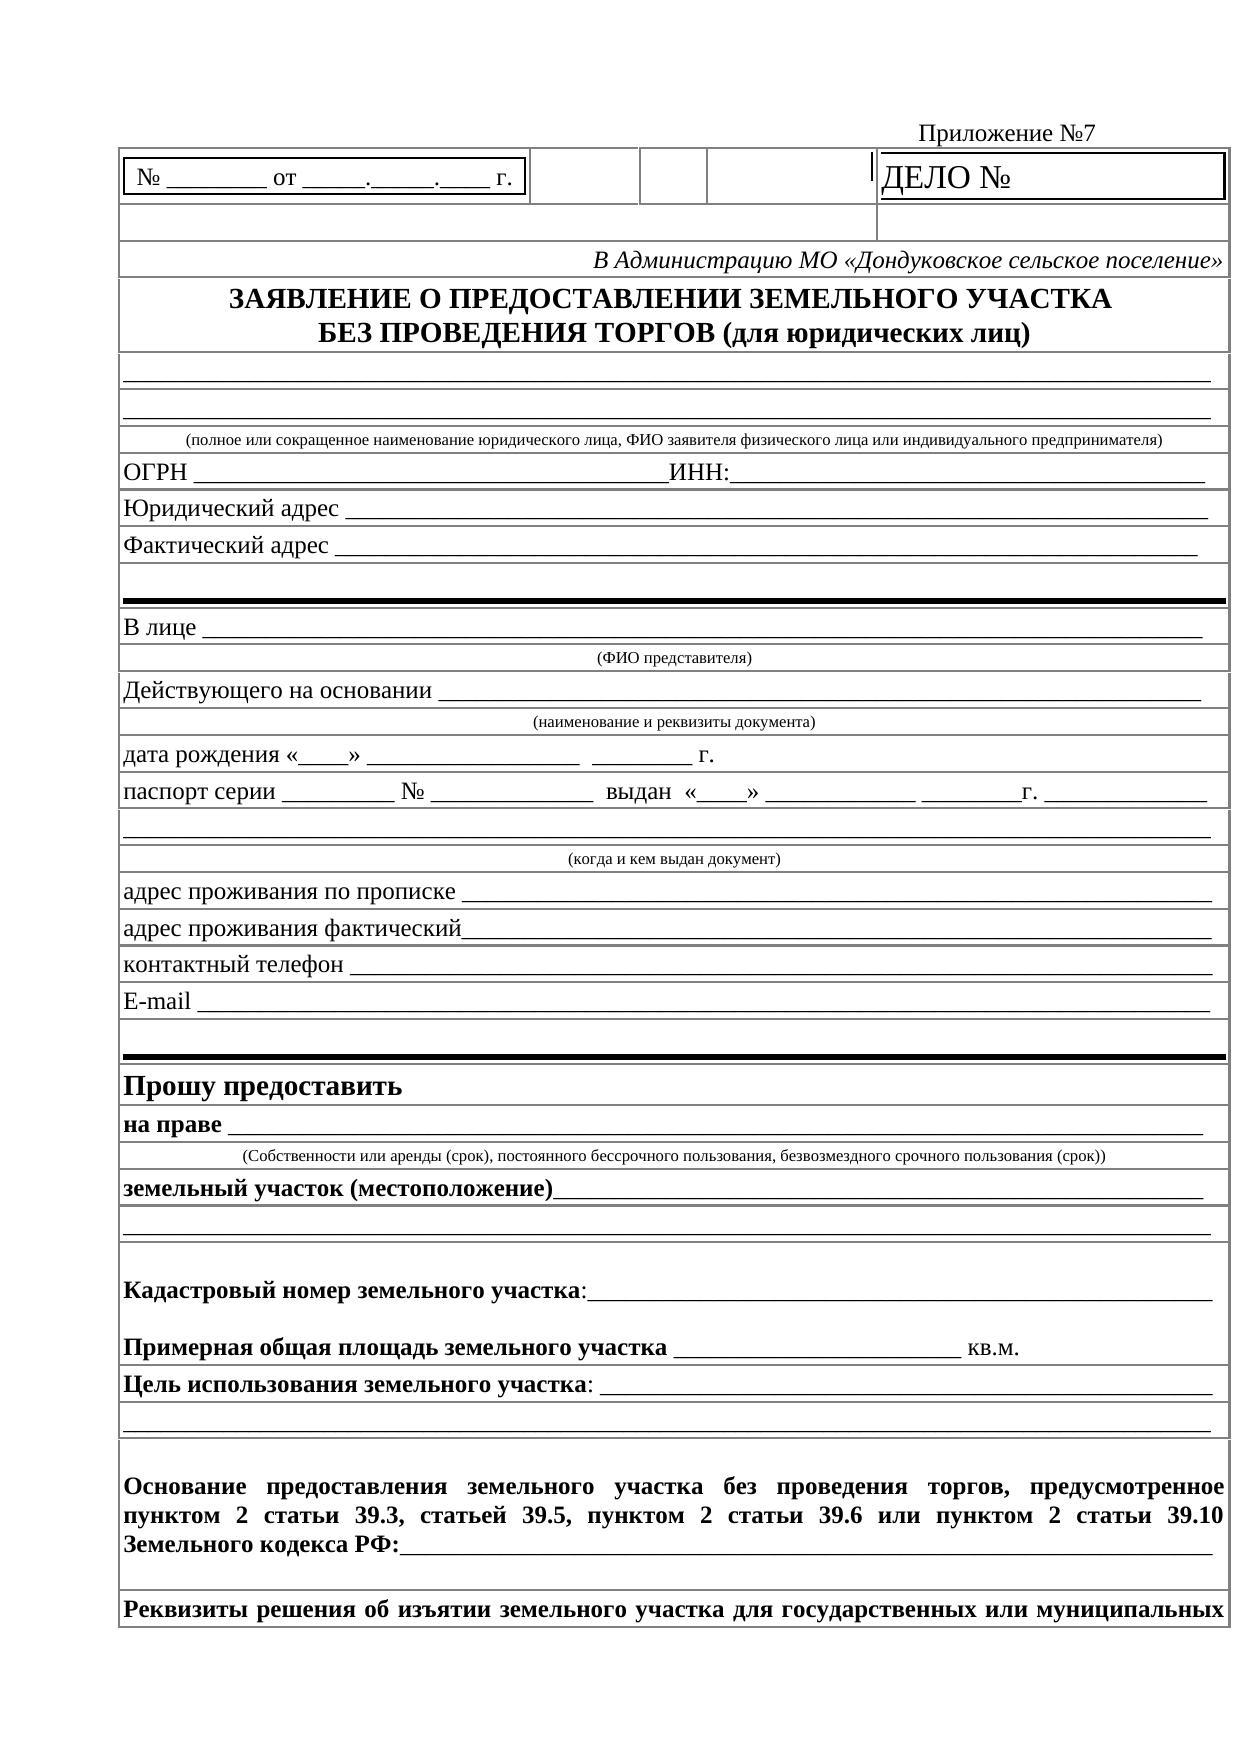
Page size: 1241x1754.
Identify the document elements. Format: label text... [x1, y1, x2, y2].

table_cell земельный участок (местоположение)____________________________________________________ [120, 1170, 1228, 1204]
table_cell Действующего на основании _____________________________________________________________ [120, 673, 1228, 707]
table_cell паспорт серии _________ № _____________ выдан «____» ____________ ________г. _____________ [120, 773, 1228, 807]
table_header [641, 149, 706, 203]
table_cell Юридический адрес _____________________________________________________________________ [120, 491, 1228, 525]
table_cell _______________________________________________________________________________________ [120, 390, 1228, 425]
table_cell на праве ______________________________________________________________________________ [120, 1106, 1228, 1141]
table_header [531, 149, 638, 203]
table_cell ОГРН ______________________________________ИНН:______________________________________ [120, 454, 1228, 488]
table_cell Основание предоставления земельного участка без проведения торгов, предусмотренное пунктом 2 статьи 39.3, статьей 39.5, пунктом 2 статьи 39.6 или пунктом 2 статьи 39.10 Земельного кодекса РФ:_________________________________________________________________ [120, 1440, 1228, 1589]
table_header ДЕЛО № [878, 149, 1228, 203]
table_header [708, 149, 876, 203]
table_cell Цель использования земельного участка: _________________________________________________ [120, 1366, 1228, 1401]
table_cell _______________________________________________________________________________________ [120, 354, 1228, 388]
table_cell _______________________________________________________________________________________ [120, 1403, 1228, 1437]
table_cell [120, 1020, 1228, 1063]
table_cell Кадастровый номер земельного участка:__________________________________________________ Примерная общая площадь земельного участка _______________________ кв.м. [120, 1243, 1228, 1364]
table_cell E-mail _________________________________________________________________________________ [120, 983, 1228, 1018]
table_cell (когда и кем выдан документ) [120, 846, 1228, 871]
table_cell [120, 564, 1228, 607]
table_cell [120, 205, 876, 240]
table_cell (ФИО представителя) [120, 645, 1228, 670]
table_cell (полное или сокращенное наименование юридического лица, ФИО заявителя физического лица или индивидуального предпринимателя) [120, 427, 1228, 452]
table_cell (Собственности или аренды (срок), постоянного бессрочного пользования, безвозмездного срочного пользования (срок)) [120, 1143, 1228, 1168]
table_header № ________ от _____._____.____ г. [120, 149, 529, 203]
table_cell [878, 205, 1228, 240]
table_cell Реквизиты решения об изъятии земельного участка для государственных или муниципальных [120, 1591, 1228, 1626]
table_cell В Администрацию МО «Дондуковское сельское поселение» [120, 242, 1228, 276]
table_cell В лице ________________________________________________________________________________ [120, 609, 1228, 643]
table_cell (наименование и реквизиты документа) [120, 709, 1228, 734]
table_cell ЗАЯВЛЕНИЕ О ПРЕДОСТАВЛЕНИИ ЗЕМЕЛЬНОГО УЧАСТКА БЕЗ ПРОВЕДЕНИЯ ТОРГОВ (для юридических лиц) [120, 279, 1228, 351]
table_cell _______________________________________________________________________________________ [120, 810, 1228, 844]
table_cell адрес проживания по прописке ____________________________________________________________ [120, 873, 1228, 908]
text Приложение №7 [118, 118, 1122, 147]
table_cell адрес проживания фактический____________________________________________________________ [120, 910, 1228, 944]
table_cell Фактический адрес _____________________________________________________________________ [120, 527, 1228, 562]
table_cell контактный телефон _____________________________________________________________________ [120, 947, 1228, 981]
table_cell дата рождения «____» _________________ ________ г. [120, 736, 1228, 771]
table_cell Прошу предоставить [120, 1065, 1228, 1104]
table_cell _______________________________________________________________________________________ [120, 1207, 1228, 1241]
